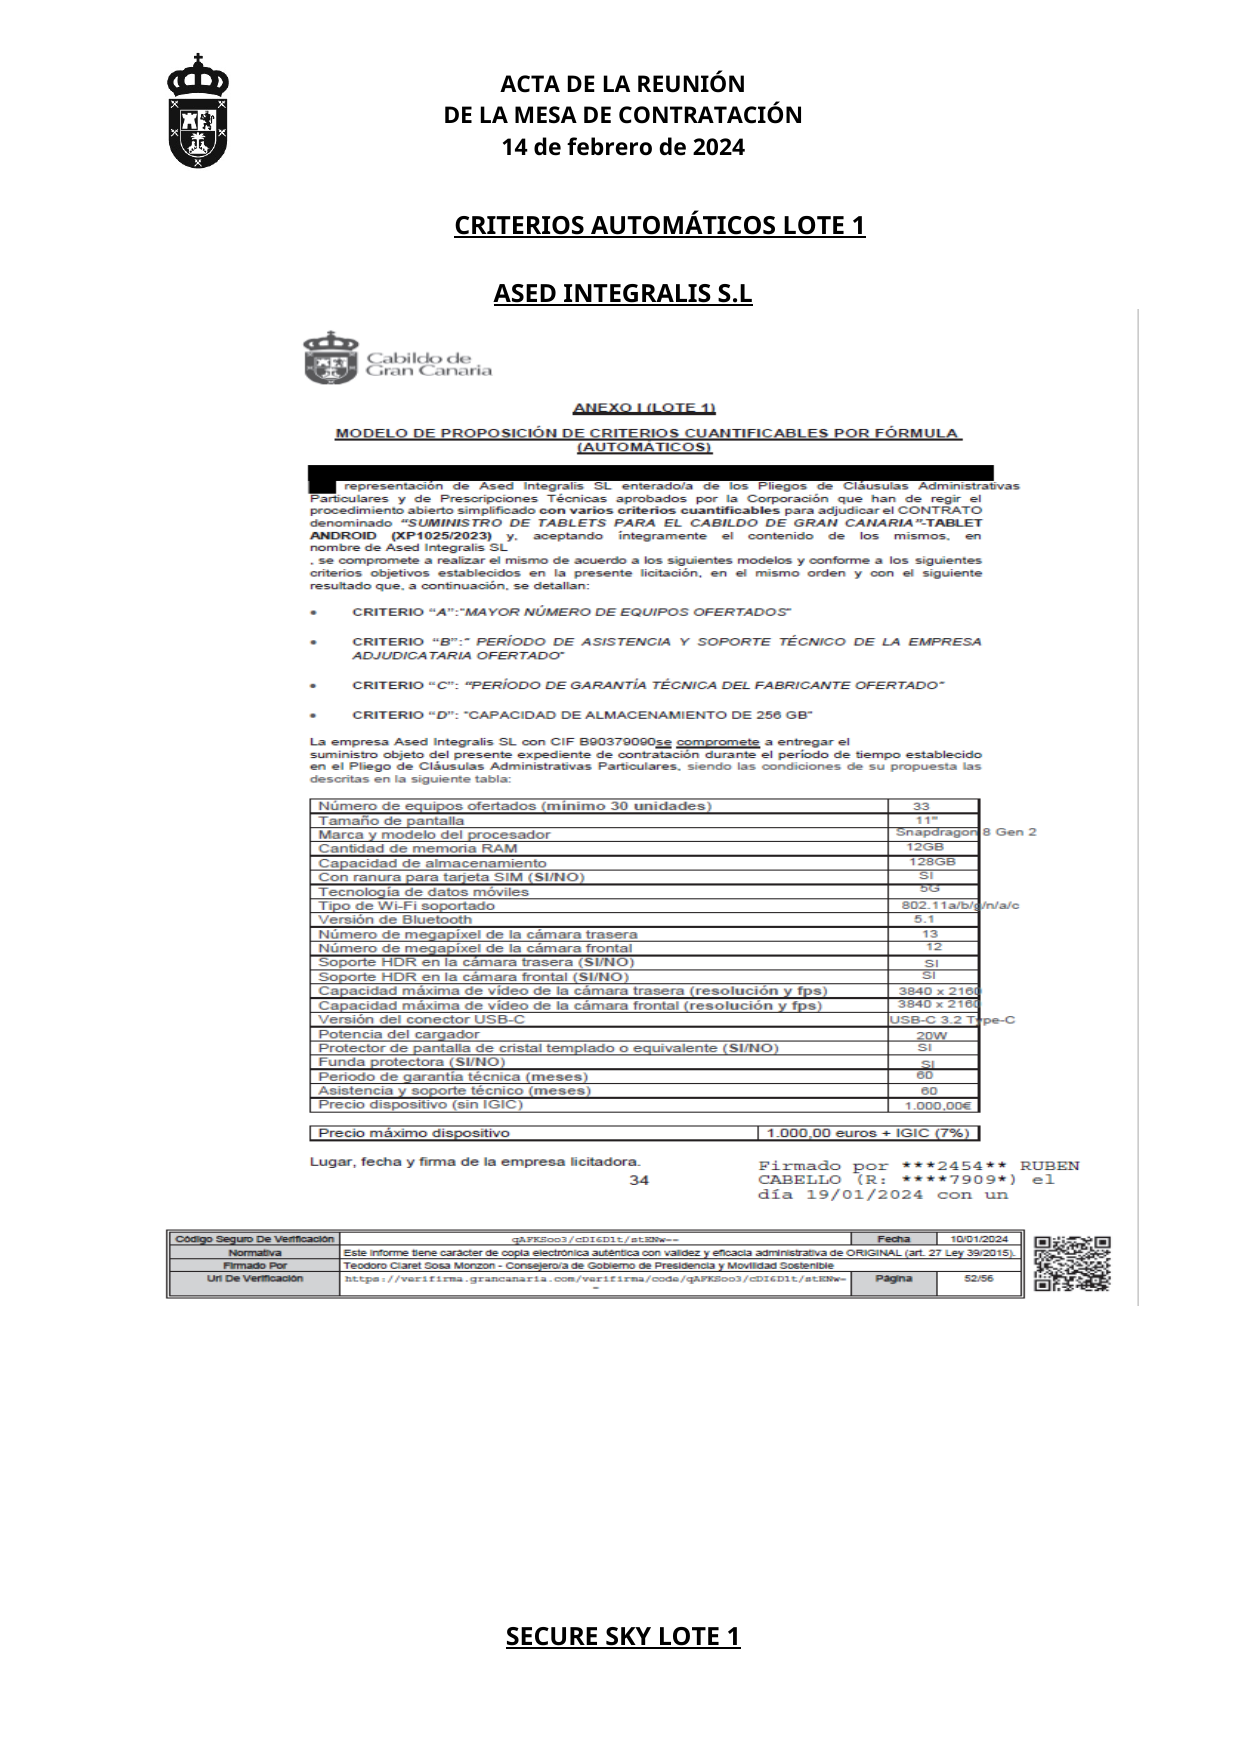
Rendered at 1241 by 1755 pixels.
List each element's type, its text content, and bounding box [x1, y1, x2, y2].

text SECURE SKY LOTE 1 [153, 1619, 1093, 1653]
text CRITERIOS AUTOMÁTICOS LOTE 1 [227, 208, 1093, 242]
text ASED INTEGRALIS S.L [153, 276, 1093, 309]
